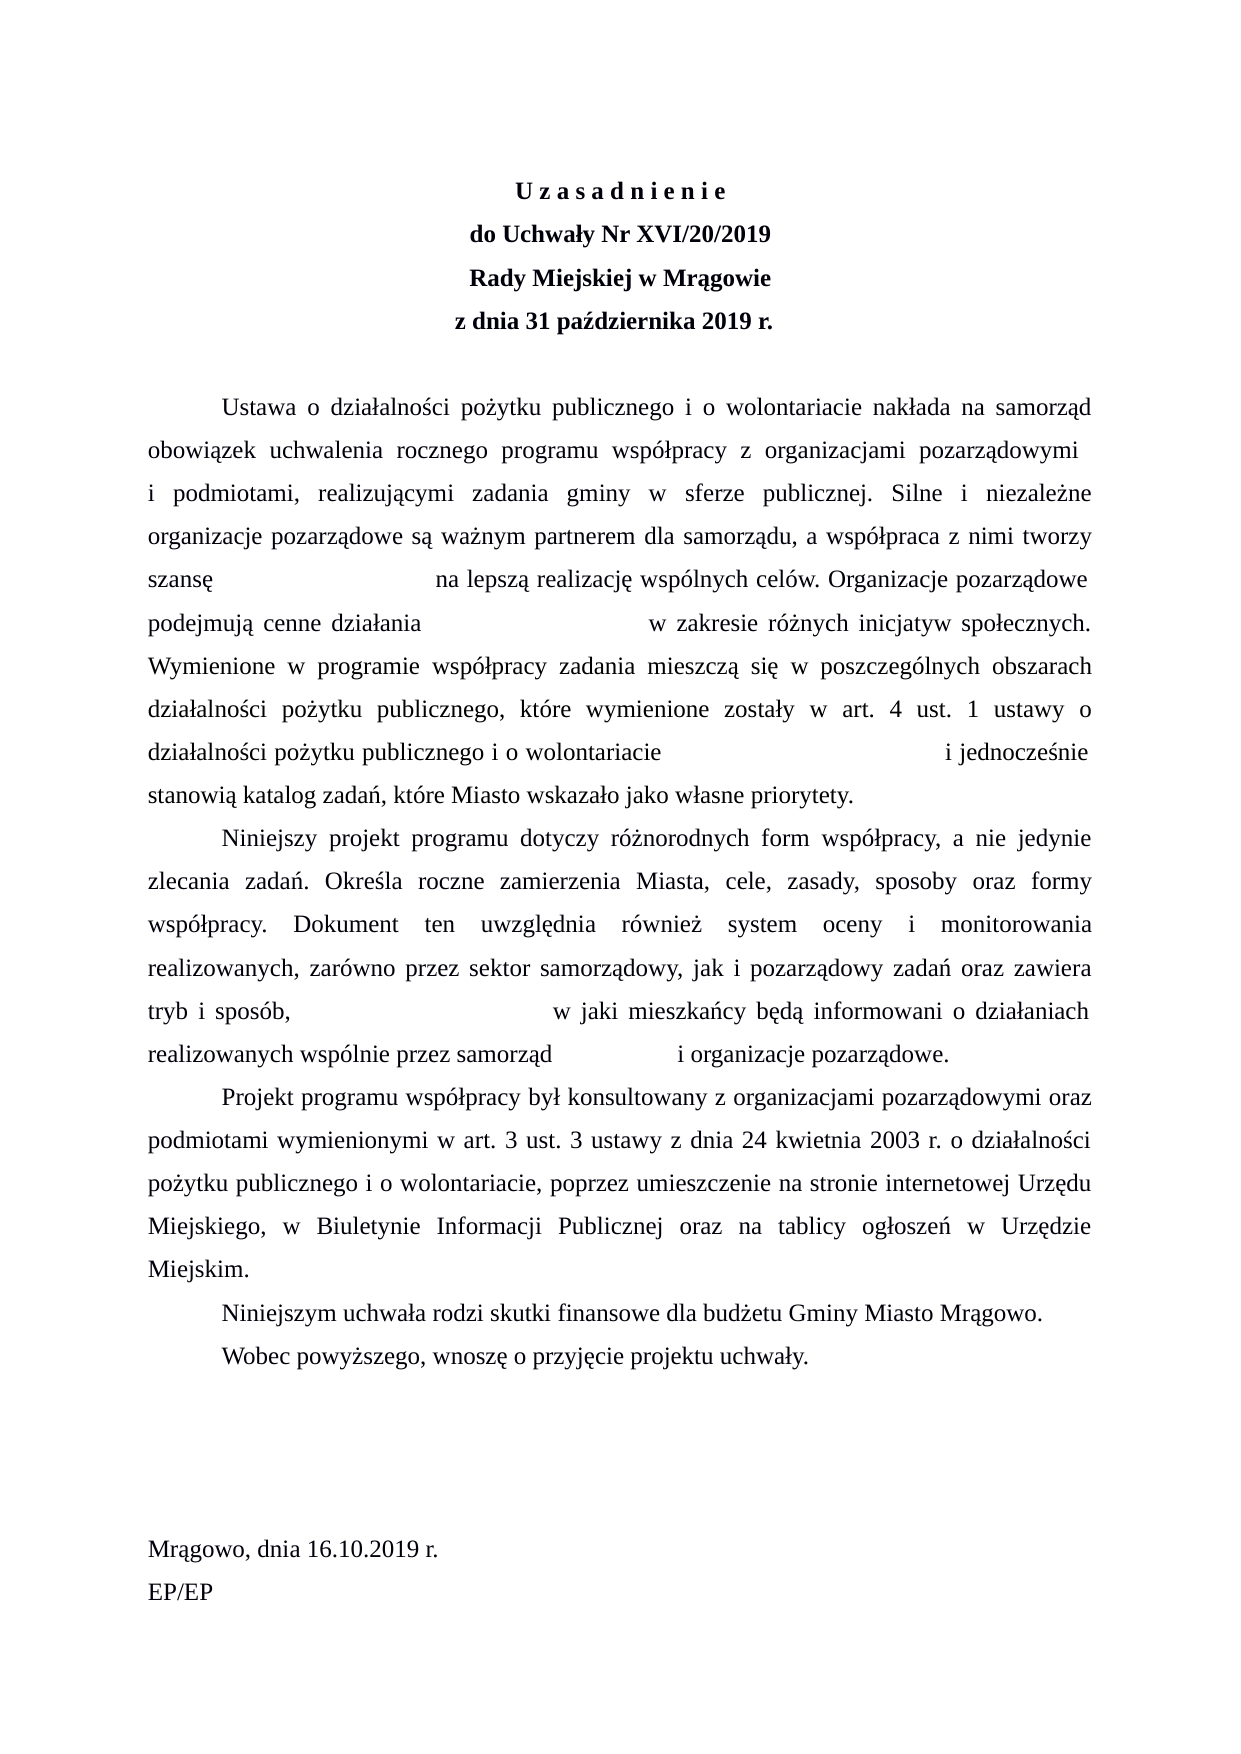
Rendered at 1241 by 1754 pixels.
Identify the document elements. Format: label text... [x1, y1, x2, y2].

text Rady Miejskiej w Mrągowie [148, 263, 1093, 291]
text Projekt programu współpracy był konsultowany z organizacjami pozarządowymi oraz podmiotami wymienionymi w art. 3 ust. 3 ustawy z dnia 24 kwietnia 2003 r. o działalności pożytku publicznego i o wolontariacie, poprzez umieszczenie na stronie internetowej Urzędu Miejskiego, w Biuletynie Informacji Publicznej oraz na tablicy ogłoszeń w Urzędzie Miejskim. [148, 1082, 1093, 1283]
text U z a s a d n i e n i e [148, 176, 1093, 205]
text Mrągowo, dnia 16.10.2019 r. [148, 1534, 1093, 1563]
text Niniejszym uchwała rodzi skutki finansowe dla budżetu Gminy Miasto Mrągowo. [148, 1298, 1093, 1326]
text Ustawa o działalności pożytku publicznego i o wolontariacie nakłada na samorząd obowiązek uchwalenia rocznego programu współpracy z organizacjami pozarządowymi i podmiotami, realizującymi zadania gminy w sferze publicznej. Silne i niezależne organizacje pozarządowe są ważnym partnerem dla samorządu, a współpraca z nimi tworzy szansę na lepszą realizację wspólnych celów. Organizacje pozarządowe podejmują cenne działania w zakresie różnych inicjatyw społecznych. Wymienione w programie współpracy zadania mieszczą się w poszczególnych obszarach działalności pożytku publicznego, które wymienione zostały w art. 4 ust. 1 ustawy o działalności pożytku publicznego i o wolontariacie i jednocześnie stanowią katalog zadań, które Miasto wskazało jako własne priorytety. [148, 392, 1093, 809]
text EP/EP [148, 1577, 1093, 1606]
text Niniejszy projekt programu dotyczy różnorodnych form współpracy, a nie jedynie zlecania zadań. Określa roczne zamierzenia Miasta, cele, zasady, sposoby oraz formy współpracy. Dokument ten uwzględnia również system oceny i monitorowania realizowanych, zarówno przez sektor samorządowy, jak i pozarządowy zadań oraz zawiera tryb i sposób, w jaki mieszkańcy będą informowani o działaniach realizowanych wspólnie przez samorząd i organizacje pozarządowe. [148, 823, 1093, 1068]
text Wobec powyższego, wnoszę o przyjęcie projektu uchwały. [148, 1341, 1093, 1369]
text z dnia 31 października 2019 r. [148, 306, 1093, 334]
text do Uchwały Nr XVI/20/2019 [148, 219, 1093, 248]
